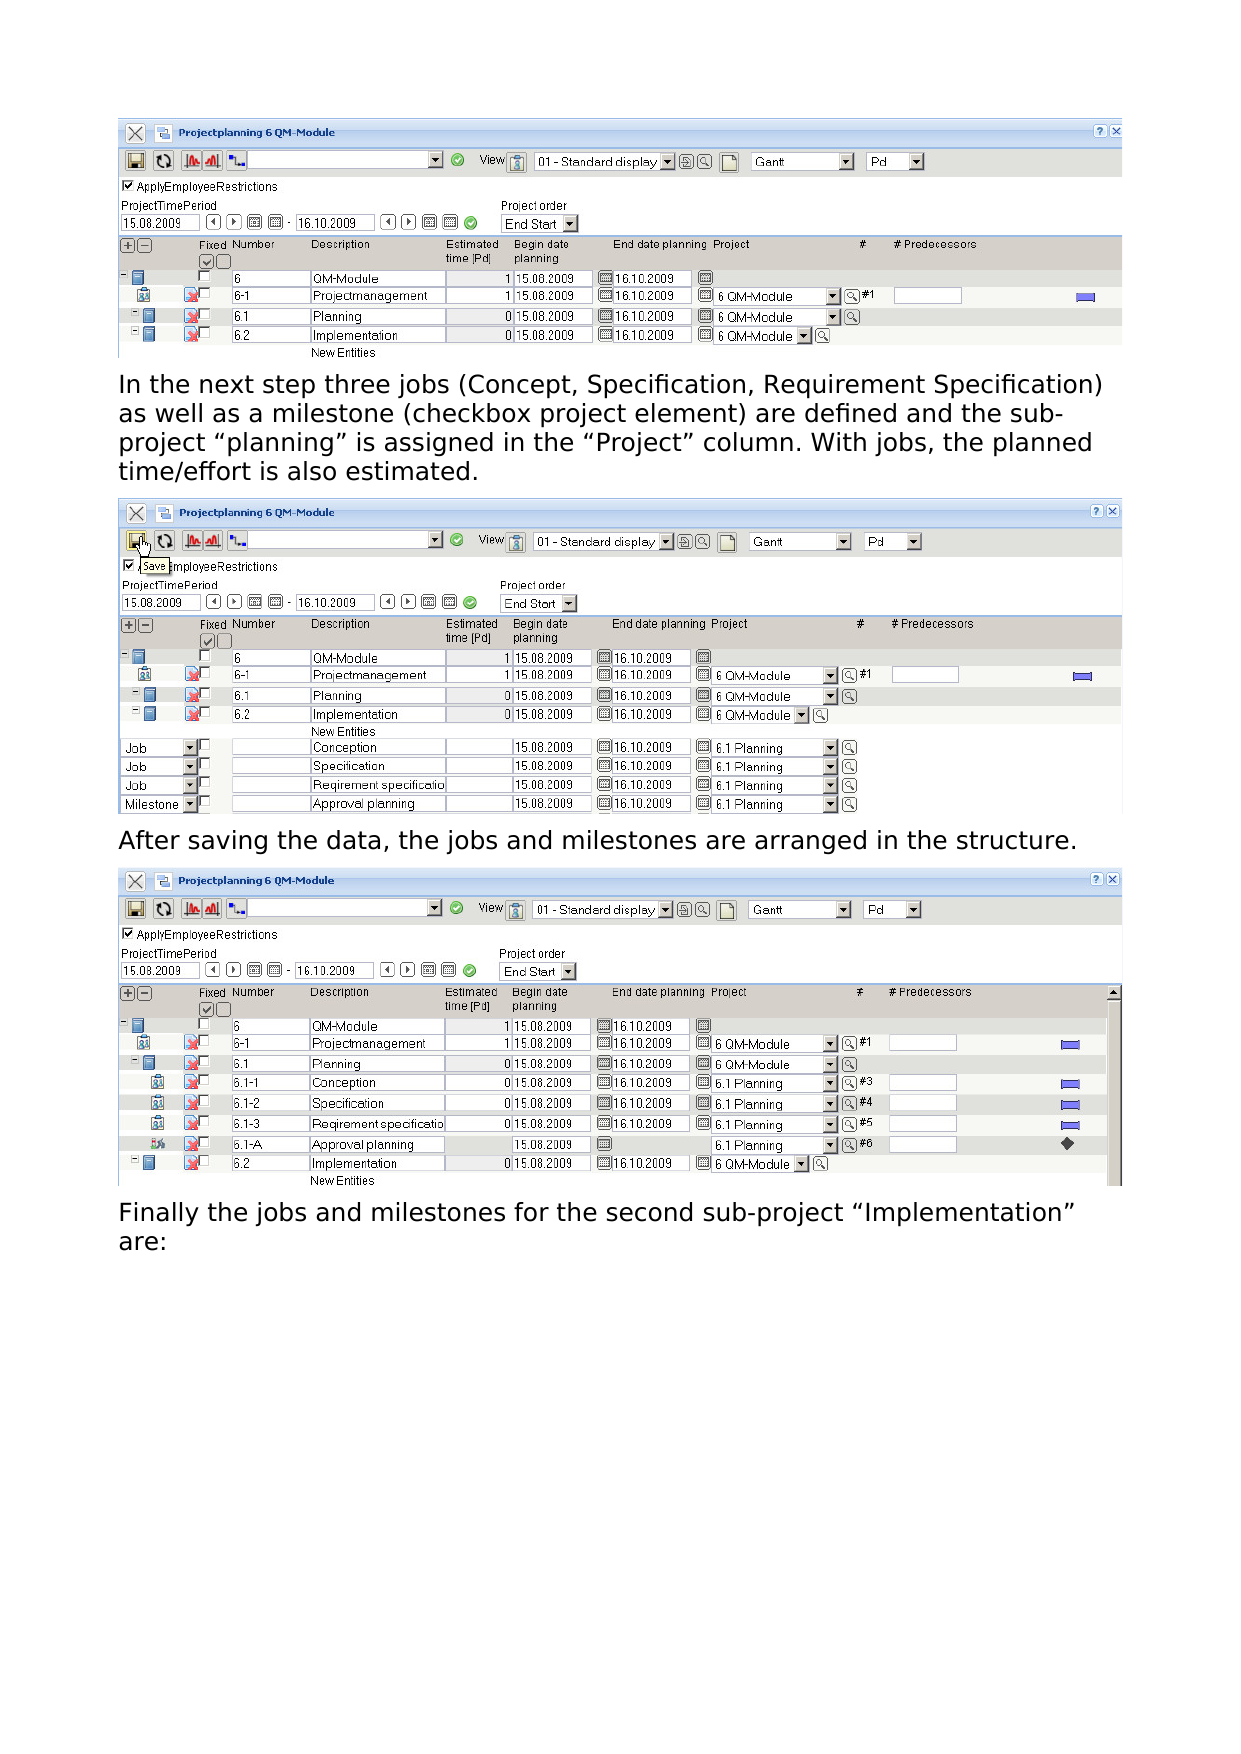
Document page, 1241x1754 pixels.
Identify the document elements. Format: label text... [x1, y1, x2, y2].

picture [118, 867, 1123, 1186]
picture [118, 118, 1123, 358]
text After saving the data, the jobs and milestones are arranged in the structure. [118, 826, 1122, 855]
picture [118, 498, 1123, 814]
text Finally the jobs and milestones for the second sub-project “Implementation” are: [118, 1198, 1122, 1256]
text In the next step three jobs (Concept, Specification, Requirement Specification) as well as a milestone (checkbox project element) are defined and the sub-project “planning” is assigned in the “Project” column. With jobs, the planned time/effort is also estimated. [118, 370, 1122, 486]
